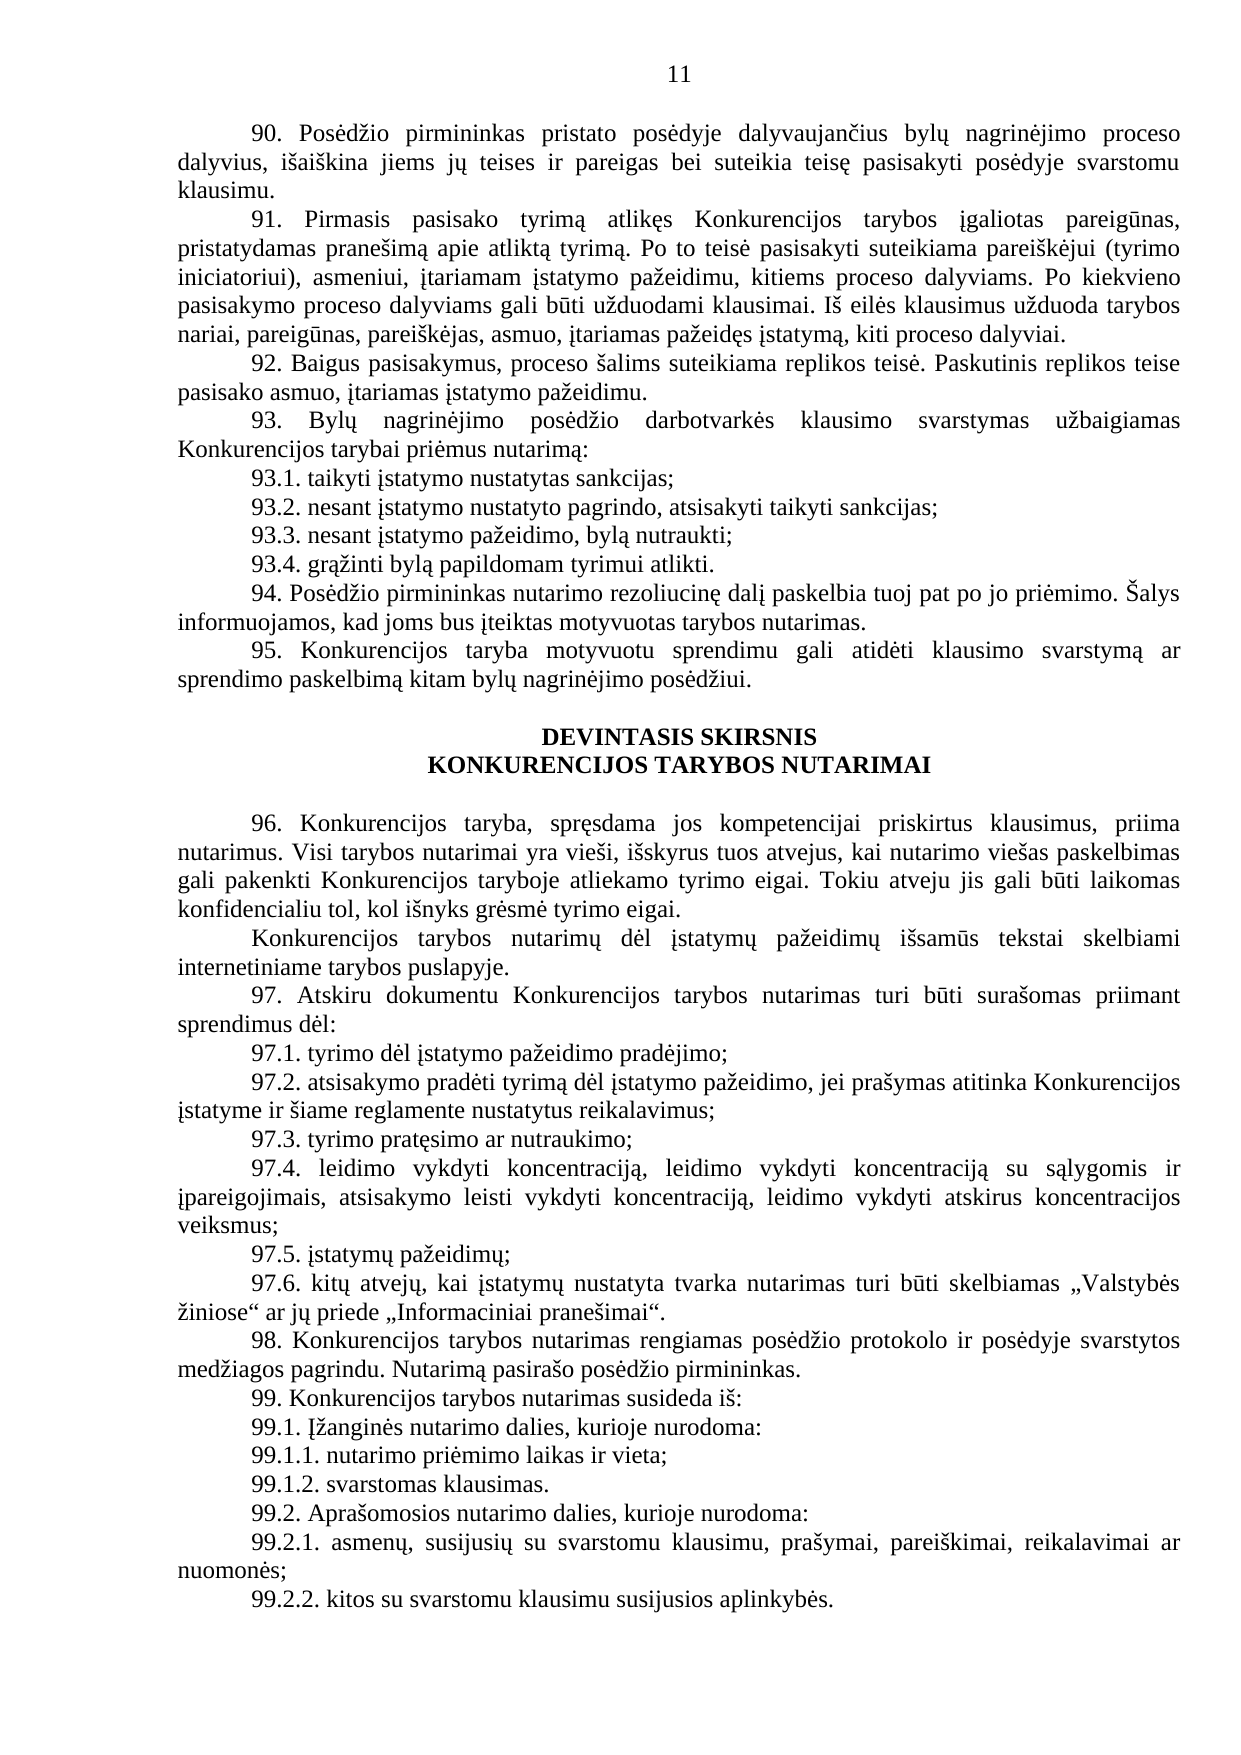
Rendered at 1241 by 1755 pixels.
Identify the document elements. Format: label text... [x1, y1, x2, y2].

text 93.3. nesant įstatymo pažeidimo, bylą nutraukti; [177, 521, 1181, 549]
text 93.2. nesant įstatymo nustatyto pagrindo, atsisakyti taikyti sankcijas; [177, 492, 1181, 521]
text 97.2. atsisakymo pradėti tyrimą dėl įstatymo pažeidimo, jei prašymas atitinka Konkurencijos įstatyme ir šiame reglamente nustatytus reikalavimus; [177, 1067, 1181, 1124]
text 97.5. įstatymų pažeidimų; [177, 1239, 1181, 1268]
text 97. Atskiru dokumentu Konkurencijos tarybos nutarimas turi būti surašomas priimant sprendimus dėl: [177, 981, 1181, 1038]
text 92. Baigus pasisakymus, proceso šalims suteikiama replikos teisė. Paskutinis replikos teise pasisako asmuo, įtariamas įstatymo pažeidimu. [177, 348, 1181, 406]
text 97.1. tyrimo dėl įstatymo pažeidimo pradėjimo; [177, 1038, 1181, 1067]
text 97.3. tyrimo pratęsimo ar nutraukimo; [177, 1124, 1181, 1153]
text 99.2.2. kitos su svarstomu klausimu susijusios aplinkybės. [177, 1584, 1181, 1613]
text 99.1. Įžanginės nutarimo dalies, kurioje nurodoma: [177, 1412, 1181, 1441]
text 99. Konkurencijos tarybos nutarimas susideda iš: [177, 1383, 1181, 1412]
text DEVINTASIS SKIRSNIS [177, 722, 1181, 751]
text 99.1.2. svarstomas klausimas. [177, 1469, 1181, 1498]
text 95. Konkurencijos taryba motyvuotu sprendimu gali atidėti klausimo svarstymą ar sprendimo paskelbimą kitam bylų nagrinėjimo posėdžiui. [177, 636, 1181, 693]
text 91. Pirmasis pasisako tyrimą atlikęs Konkurencijos tarybos įgaliotas pareigūnas, pristatydamas pranešimą apie atliktą tyrimą. Po to teisė pasisakyti suteikiama pareiškėjui (tyrimo iniciatoriui), asmeniui, įtariamam įstatymo pažeidimu, kitiems proceso dalyviams. Po kiekvieno pasisakymo proceso dalyviams gali būti užduodami klausimai. Iš eilės klausimus užduoda tarybos nariai, pareigūnas, pareiškėjas, asmuo, įtariamas pažeidęs įstatymą, kiti proceso dalyviai. [177, 204, 1181, 348]
text KONKURENCIJOS TARYBOS NUTARIMAI [177, 751, 1181, 779]
text 99.2.1. asmenų, susijusių su svarstomu klausimu, prašymai, pareiškimai, reikalavimai ar nuomonės; [177, 1527, 1181, 1584]
text 93. Bylų nagrinėjimo posėdžio darbotvarkės klausimo svarstymas užbaigiamas Konkurencijos tarybai priėmus nutarimą: [177, 406, 1181, 463]
text 90. Posėdžio pirmininkas pristato posėdyje dalyvaujančius bylų nagrinėjimo proceso dalyvius, išaiškina jiems jų teises ir pareigas bei suteikia teisę pasisakyti posėdyje svarstomu klausimu. [177, 118, 1181, 204]
text 99.1.1. nutarimo priėmimo laikas ir vieta; [177, 1441, 1181, 1469]
text 97.4. leidimo vykdyti koncentraciją, leidimo vykdyti koncentraciją su sąlygomis ir įpareigojimais, atsisakymo leisti vykdyti koncentraciją, leidimo vykdyti atskirus koncentracijos veiksmus; [177, 1153, 1181, 1239]
text 99.2. Aprašomosios nutarimo dalies, kurioje nurodoma: [177, 1498, 1181, 1527]
text 96. Konkurencijos taryba, spręsdama jos kompetencijai priskirtus klausimus, priima nutarimus. Visi tarybos nutarimai yra vieši, išskyrus tuos atvejus, kai nutarimo viešas paskelbimas gali pakenkti Konkurencijos taryboje atliekamo tyrimo eigai. Tokiu atveju jis gali būti laikomas konfidencialiu tol, kol išnyks grėsmė tyrimo eigai. [177, 808, 1181, 923]
text 98. Konkurencijos tarybos nutarimas rengiamas posėdžio protokolo ir posėdyje svarstytos medžiagos pagrindu. Nutarimą pasirašo posėdžio pirmininkas. [177, 1326, 1181, 1383]
text 94. Posėdžio pirmininkas nutarimo rezoliucinę dalį paskelbia tuoj pat po jo priėmimo. Šalys informuojamos, kad joms bus įteiktas motyvuotas tarybos nutarimas. [177, 578, 1181, 636]
text 93.1. taikyti įstatymo nustatytas sankcijas; [177, 463, 1181, 492]
text 93.4. grąžinti bylą papildomam tyrimui atlikti. [177, 549, 1181, 578]
text Konkurencijos tarybos nutarimų dėl įstatymų pažeidimų išsamūs tekstai skelbiami internetiniame tarybos puslapyje. [177, 923, 1181, 981]
text 97.6. kitų atvejų, kai įstatymų nustatyta tvarka nutarimas turi būti skelbiamas „Valstybės žiniose“ ar jų priede „Informaciniai pranešimai“. [177, 1268, 1181, 1326]
